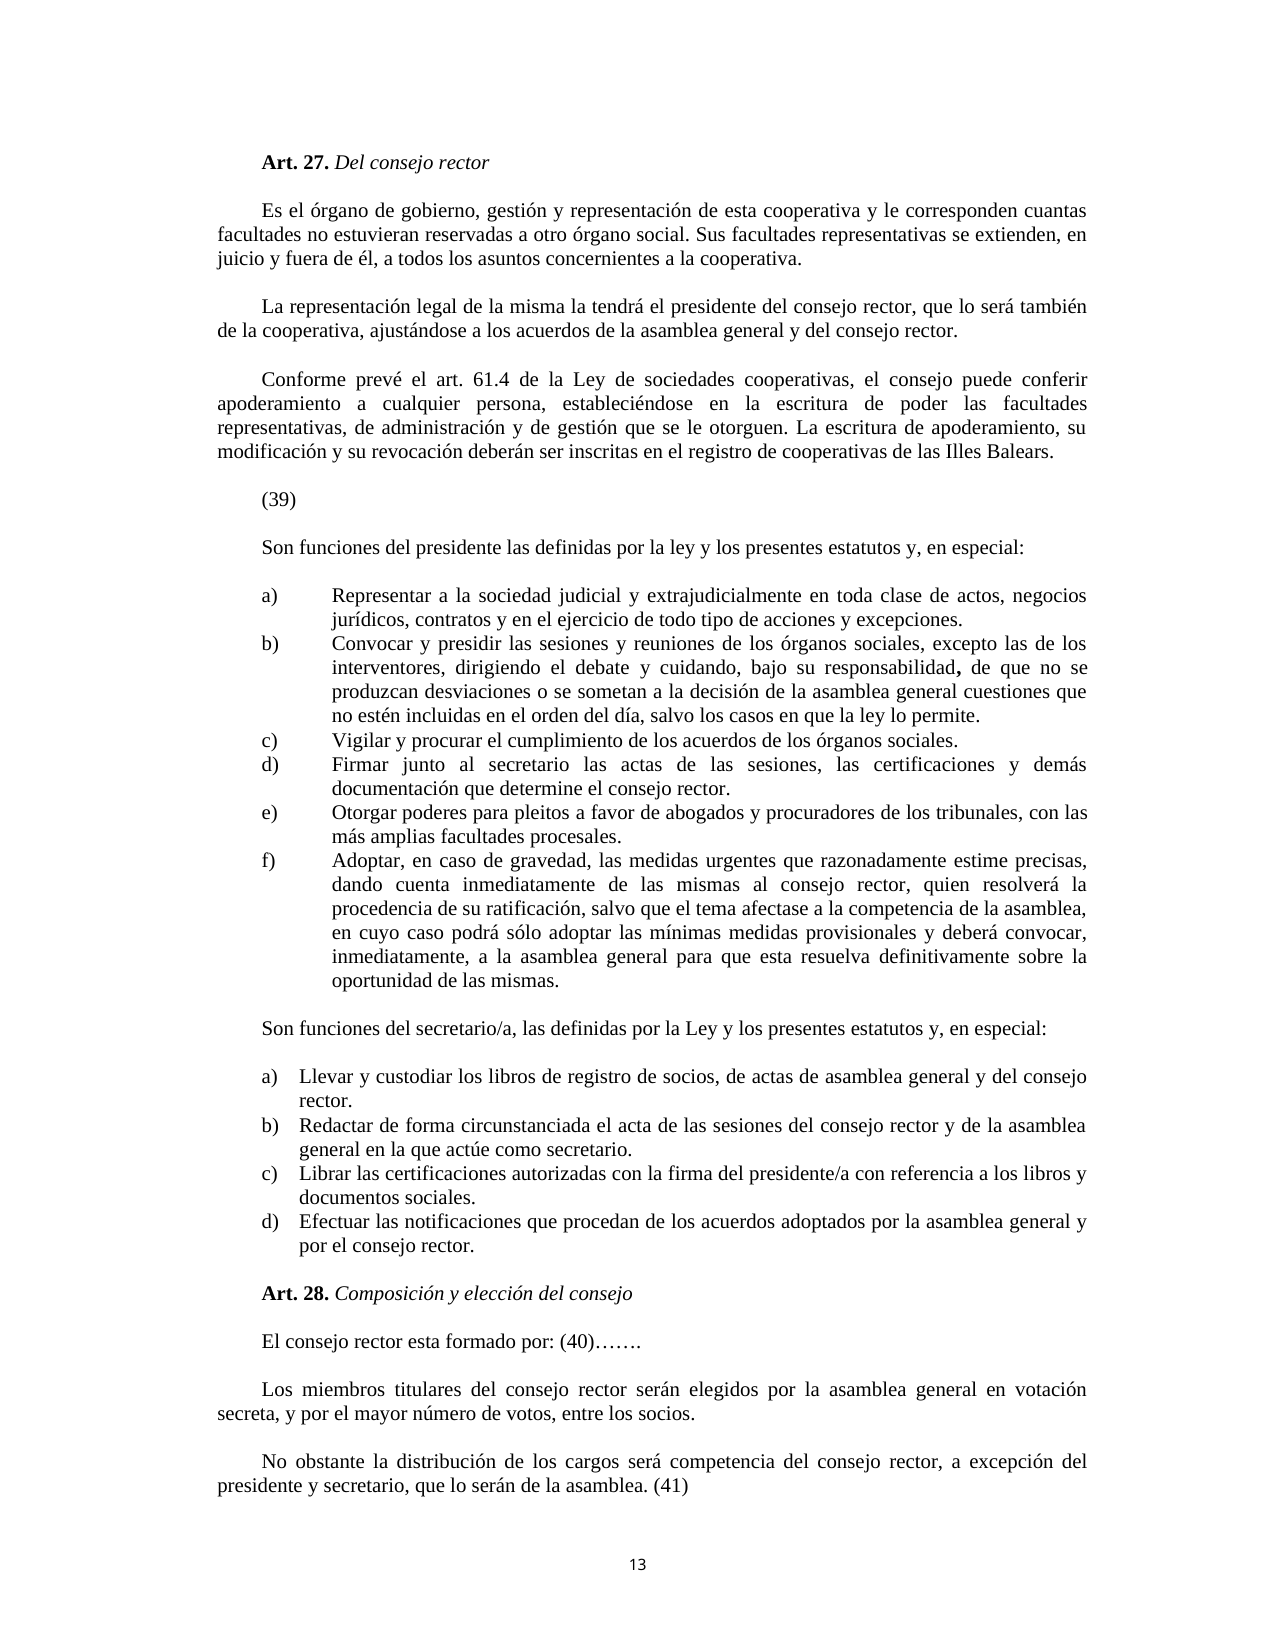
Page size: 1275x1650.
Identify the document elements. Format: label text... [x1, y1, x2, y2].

text Conforme prevé el art. 61.4 de la Ley de sociedades cooperativas, el consejo puede conferir apoderamiento a cualquier persona, estableciéndose en la escritura de poder las facultades representativas, de administración y de gestión que se le otorguen. La escritura de apoderamiento, su modificación y su revocación deberán ser inscritas en el registro de cooperativas de las Illes Balears. [217, 367, 1088, 463]
text Los miembros titulares del consejo rector serán elegidos por la asamblea general en votación secreta, y por el mayor número de votos, entre los socios. [217, 1377, 1088, 1425]
text Art. 27. Del consejo rector [217, 150, 1088, 174]
list Firmar junto al secretario las actas de las sesiones, las certificaciones y demás documentación que determine el consejo rector. [261, 752, 1088, 800]
list Representar a la sociedad judicial y extrajudicialmente en toda clase de actos, negocios jurídicos, contratos y en el ejercicio de todo tipo de acciones y excepciones. [261, 583, 1088, 631]
text Son funciones del secretario/a, las definidas por la Ley y los presentes estatutos y, en especial: [261, 1016, 1088, 1040]
text No obstante la distribución de los cargos será competencia del consejo rector, a excepción del presidente y secretario, que lo serán de la asamblea. (41) [217, 1449, 1088, 1497]
list Efectuar las notificaciones que procedan de los acuerdos adoptados por la asamblea general y por el consejo rector. [261, 1209, 1088, 1257]
text Es el órgano de gobierno, gestión y representación de esta cooperativa y le corresponden cuantas facultades no estuvieran reservadas a otro órgano social. Sus facultades representativas se extienden, en juicio y fuera de él, a todos los asuntos concernientes a la cooperativa. [217, 198, 1088, 270]
list Adoptar, en caso de gravedad, las medidas urgentes que razonadamente estime precisas, dando cuenta inmediatamente de las mismas al consejo rector, quien resolverá la procedencia de su ratificación, salvo que el tema afectase a la competencia de la asamblea, en cuyo caso podrá sólo adoptar las mínimas medidas provisionales y deberá convocar, inmediatamente, a la asamblea general para que esta resuelva definitivamente sobre la oportunidad de las mismas. [261, 848, 1088, 992]
list Librar las certificaciones autorizadas con la firma del presidente/a con referencia a los libros y documentos sociales. [261, 1161, 1088, 1209]
text Son funciones del presidente las definidas por la ley y los presentes estatutos y, en especial: [217, 535, 1088, 559]
list Redactar de forma circunstanciada el acta de las sesiones del consejo rector y de la asamblea general en la que actúe como secretario. [261, 1112, 1088, 1161]
list Llevar y custodiar los libros de registro de socios, de actas de asamblea general y del consejo rector. [261, 1064, 1088, 1112]
list Convocar y presidir las sesiones y reuniones de los órganos sociales, excepto las de los interventores, dirigiendo el debate y cuidando, bajo su responsabilidad, de que no se produzcan desviaciones o se sometan a la decisión de la asamblea general cuestiones que no estén incluidas en el orden del día, salvo los casos en que la ley lo permite. [261, 631, 1088, 727]
list Vigilar y procurar el cumplimiento de los acuerdos de los órganos sociales. [261, 727, 1088, 752]
text (39) [217, 487, 1088, 511]
text Art. 28. Composición y elección del consejo [217, 1281, 1088, 1305]
text El consejo rector esta formado por: (40)……. [217, 1329, 1088, 1353]
text La representación legal de la misma la tendrá el presidente del consejo rector, que lo será también de la cooperativa, ajustándose a los acuerdos de la asamblea general y del consejo rector. [217, 294, 1088, 342]
list Otorgar poderes para pleitos a favor de abogados y procuradores de los tribunales, con las más amplias facultades procesales. [261, 800, 1088, 848]
